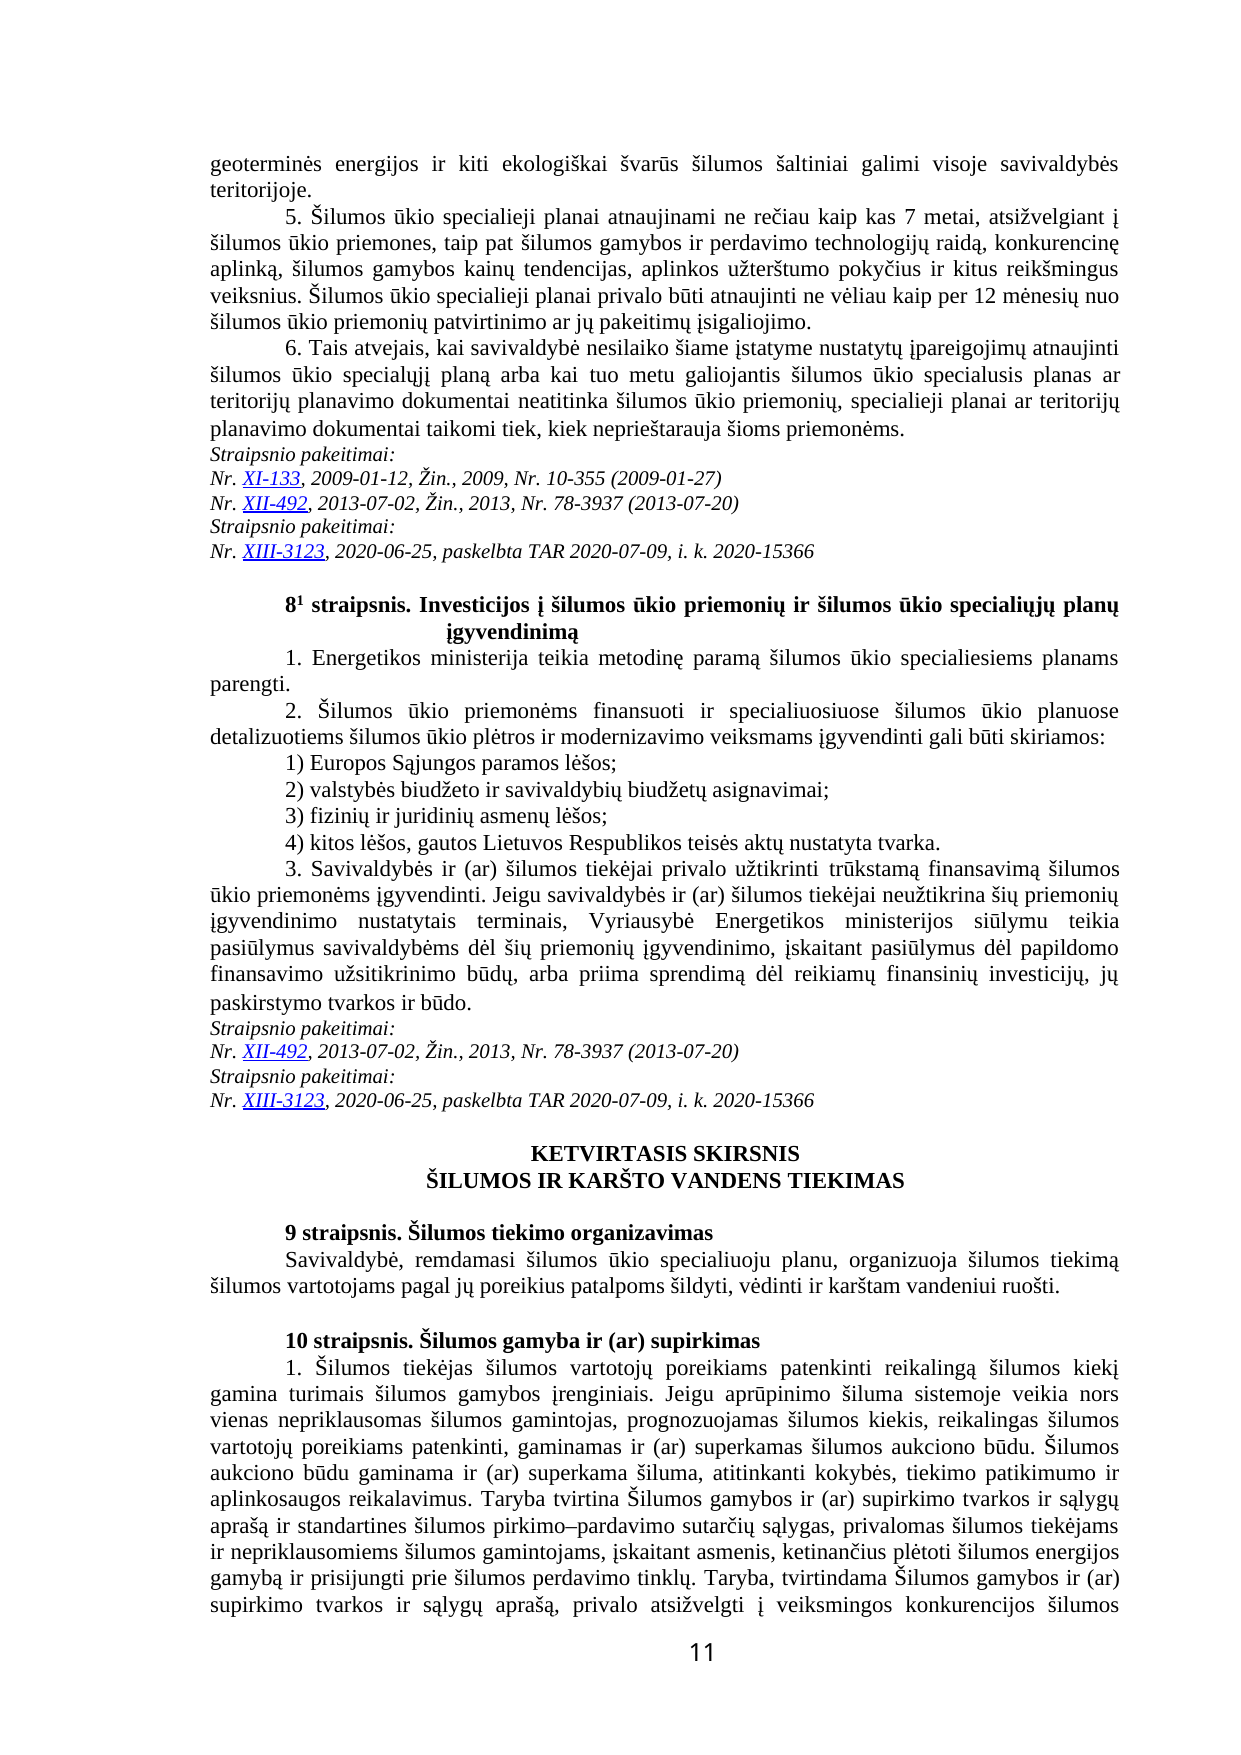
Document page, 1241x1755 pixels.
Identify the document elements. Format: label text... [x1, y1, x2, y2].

text KETVIRTASIS SKIRSNIS [210, 1140, 1120, 1167]
text Straipsnio pakeitimai: [210, 442, 1120, 466]
text 6. Tais atvejais, kai savivaldybė nesilaiko šiame įstatyme nustatytų įpareigojimų atnaujinti šilumos ūkio specialųjį planą arba kai tuo metu galiojantis šilumos ūkio specialusis planas ar teritorijų planavimo dokumentai neatitinka šilumos ūkio priemonių, specialieji planai ar teritorijų planavimo dokumentai taikomi tiek, kiek neprieštarauja šioms priemonėms. [210, 334, 1120, 442]
text Nr. XI-133, 2009-01-12, Žin., 2009, Nr. 10-355 (2009-01-27) [210, 466, 1120, 490]
text Nr. XIII-3123, 2020-06-25, paskelbta TAR 2020-07-09, i. k. 2020-15366 [210, 538, 1120, 563]
text 4) kitos lėšos, gautos Lietuvos Respublikos teisės aktų nustatyta tvarka. [210, 828, 1120, 855]
text 1) Europos Sąjungos paramos lėšos; [210, 749, 1120, 776]
text Nr. XII-492, 2013-07-02, Žin., 2013, Nr. 78-3937 (2013-07-20) [210, 490, 1120, 514]
text Straipsnio pakeitimai: [210, 1063, 1120, 1088]
text 1. Šilumos tiekėjas šilumos vartotojų poreikiams patenkinti reikalingą šilumos kiekį gamina turimais šilumos gamybos įrenginiais. Jeigu aprūpinimo šiluma sistemoje veikia nors vienas nepriklausomas šilumos gamintojas, prognozuojamas šilumos kiekis, reikalingas šilumos vartotojų poreikiams patenkinti, gaminamas ir (ar) superkamas šilumos aukciono būdu. Šilumos aukciono būdu gaminama ir (ar) superkama šiluma, atitinkanti kokybės, tiekimo patikimumo ir aplinkosaugos reikalavimus. Taryba tvirtina Šilumos gamybos ir (ar) supirkimo tvarkos ir sąlygų aprašą ir standartines šilumos pirkimo–pardavimo sutarčių sąlygas, privalomas šilumos tiekėjams ir nepriklausomiems šilumos gamintojams, įskaitant asmenis, ketinančius plėtoti šilumos energijos gamybą ir prisijungti prie šilumos perdavimo tinklų. Taryba, tvirtindama Šilumos gamybos ir (ar) supirkimo tvarkos ir sąlygų aprašą, privalo atsižvelgti į veiksmingos konkurencijos šilumos [210, 1354, 1120, 1617]
text 81 straipsnis. Investicijos į šilumos ūkio priemonių ir šilumos ūkio specialiųjų planų įgyvendinimą [285, 591, 1120, 644]
text Nr. XIII-3123, 2020-06-25, paskelbta TAR 2020-07-09, i. k. 2020-15366 [210, 1088, 1120, 1112]
text Straipsnio pakeitimai: [210, 1015, 1120, 1039]
text Nr. XII-492, 2013-07-02, Žin., 2013, Nr. 78-3937 (2013-07-20) [210, 1039, 1120, 1063]
text 1. Energetikos ministerija teikia metodinę paramą šilumos ūkio specialiesiems planams parengti. [210, 644, 1120, 697]
text Straipsnio pakeitimai: [210, 514, 1120, 538]
text 9 straipsnis. Šilumos tiekimo organizavimas [210, 1219, 1120, 1246]
text 3) fizinių ir juridinių asmenų lėšos; [210, 802, 1120, 828]
text 2. Šilumos ūkio priemonėms finansuoti ir specialiuosiuose šilumos ūkio planuose detalizuotiems šilumos ūkio plėtros ir modernizavimo veiksmams įgyvendinti gali būti skiriamos: [210, 697, 1120, 749]
text 3. Savivaldybės ir (ar) šilumos tiekėjai privalo užtikrinti trūkstamą finansavimą šilumos ūkio priemonėms įgyvendinti. Jeigu savivaldybės ir (ar) šilumos tiekėjai neužtikrina šių priemonių įgyvendinimo nustatytais terminais, Vyriausybė Energetikos ministerijos siūlymu teikia pasiūlymus savivaldybėms dėl šių priemonių įgyvendinimo, įskaitant pasiūlymus dėl papildomo finansavimo užsitikrinimo būdų, arba priima sprendimą dėl reikiamų finansinių investicijų, jų paskirstymo tvarkos ir būdo. [210, 855, 1120, 1015]
text geoterminės energijos ir kiti ekologiškai švarūs šilumos šaltiniai galimi visoje savivaldybės teritorijoje. [210, 150, 1120, 203]
text 10 straipsnis. Šilumos gamyba ir (ar) supirkimas [210, 1327, 1120, 1354]
text ŠILUMOS IR KARŠTO VANDENS TIEKIMAS [210, 1167, 1120, 1193]
text Savivaldybė, remdamasi šilumos ūkio specialiuoju planu, organizuoja šilumos tiekimą šilumos vartotojams pagal jų poreikius patalpoms šildyti, vėdinti ir karštam vandeniui ruošti. [210, 1246, 1120, 1298]
text 2) valstybės biudžeto ir savivaldybių biudžetų asignavimai; [210, 776, 1120, 802]
text 5. Šilumos ūkio specialieji planai atnaujinami ne rečiau kaip kas 7 metai, atsižvelgiant į šilumos ūkio priemones, taip pat šilumos gamybos ir perdavimo technologijų raidą, konkurencinę aplinką, šilumos gamybos kainų tendencijas, aplinkos užterštumo pokyčius ir kitus reikšmingus veiksnius. Šilumos ūkio specialieji planai privalo būti atnaujinti ne vėliau kaip per 12 mėnesių nuo šilumos ūkio priemonių patvirtinimo ar jų pakeitimų įsigaliojimo. [210, 203, 1120, 334]
